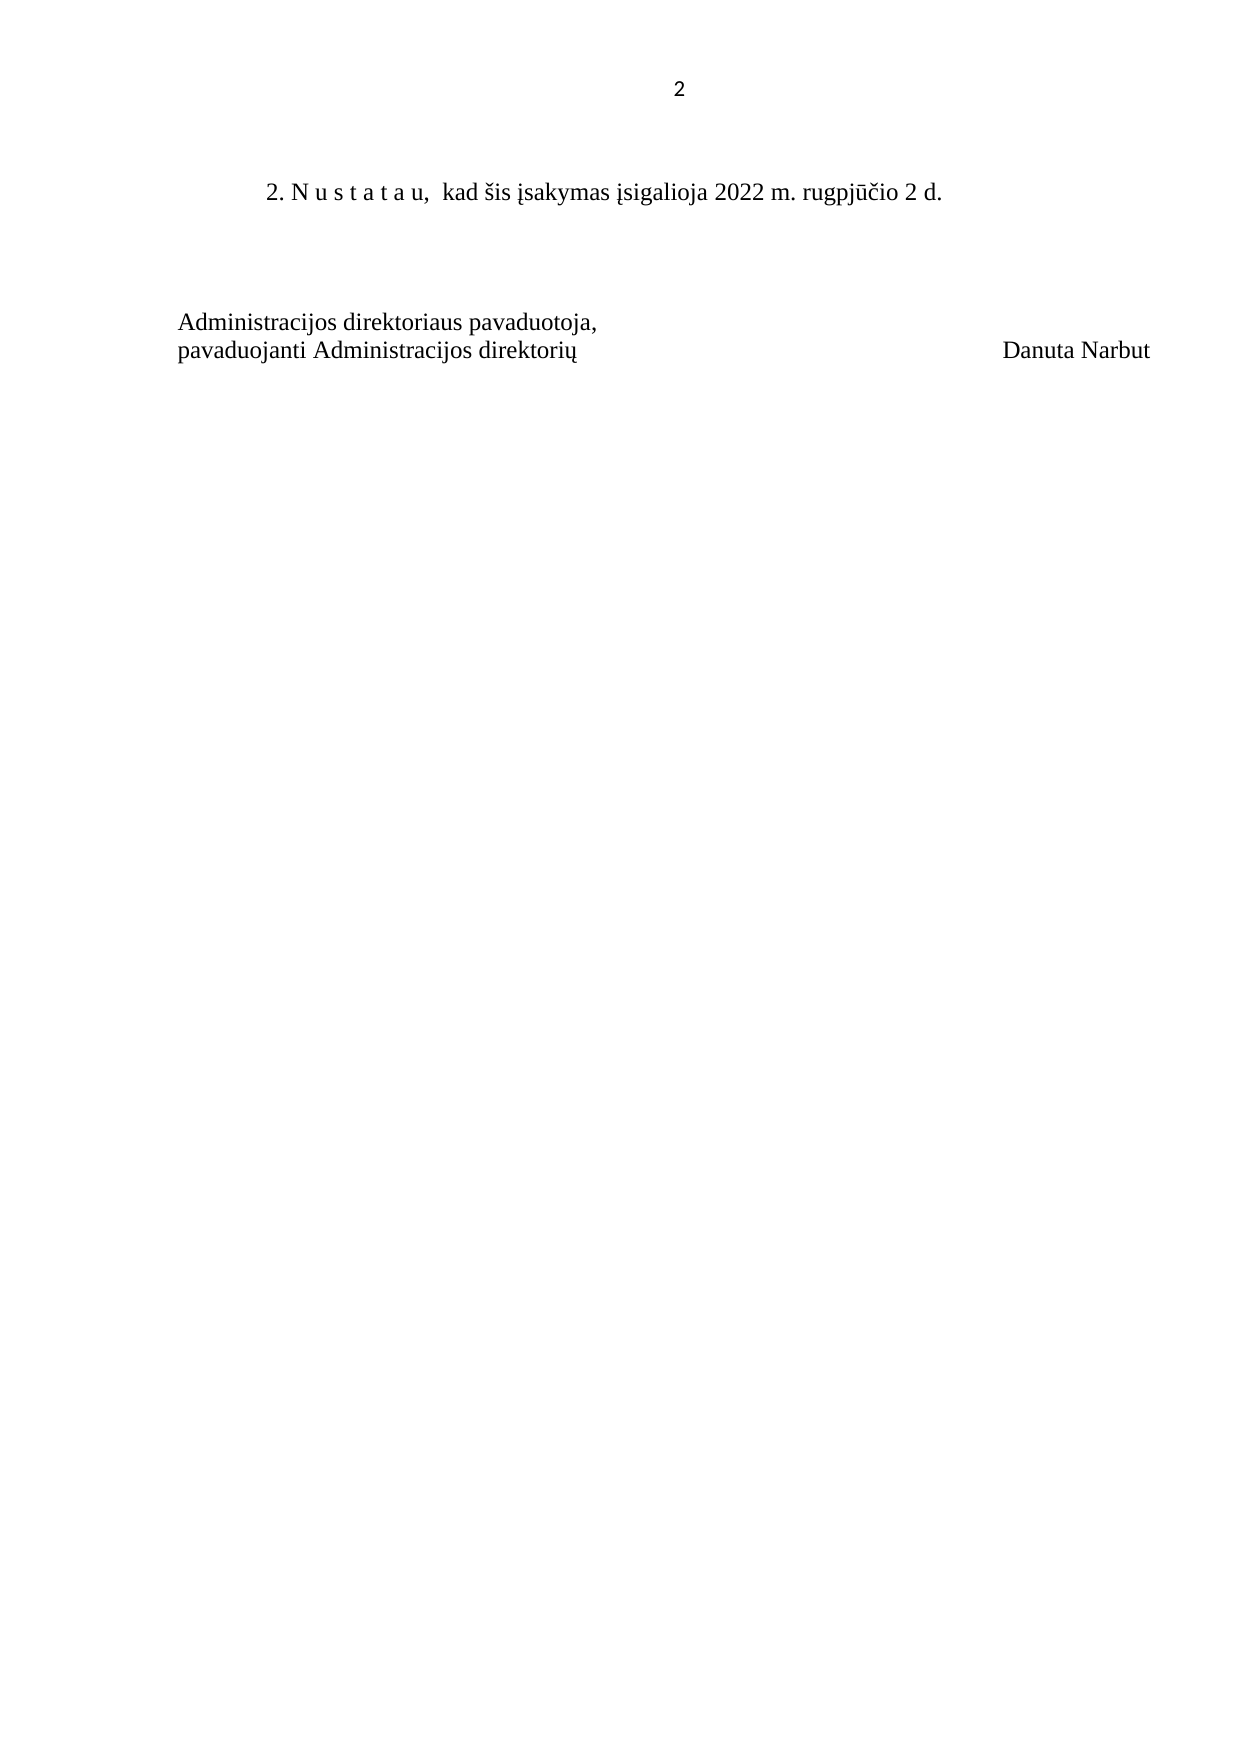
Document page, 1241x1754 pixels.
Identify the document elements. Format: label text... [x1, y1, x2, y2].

text Administracijos direktoriaus pavaduotoja, [177, 307, 1181, 335]
text 2. N u s t a t a u, kad šis įsakymas įsigalioja 2022 m. rugpjūčio 2 d. [177, 177, 1181, 206]
text pavaduojanti Administracijos direktorių Danuta Narbut [177, 335, 1181, 364]
